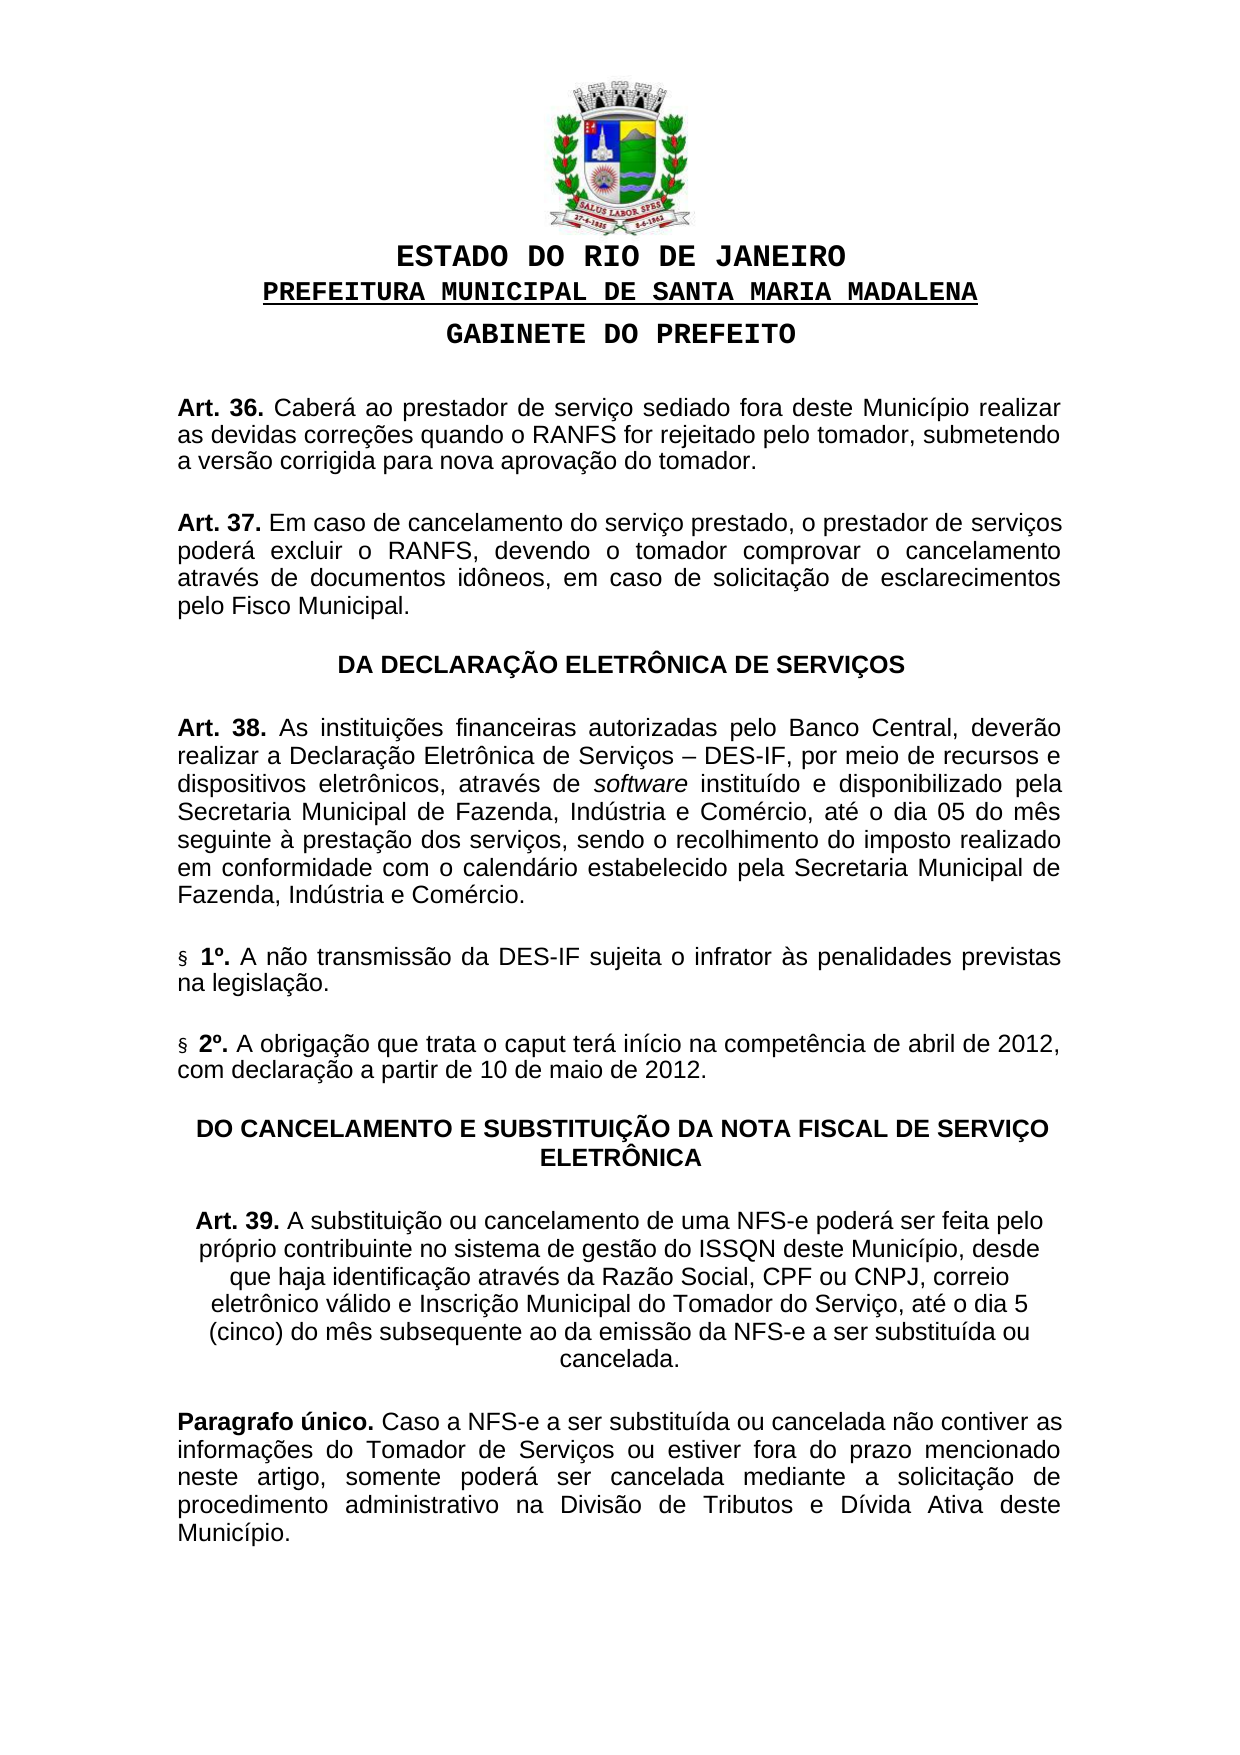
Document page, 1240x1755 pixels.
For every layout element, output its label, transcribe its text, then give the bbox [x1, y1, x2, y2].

text Paragrafo único. Caso a NFS-e a ser substituída ou cancelada não contiver as informações do Tomador de Serviços ou estiver fora do prazo mencionado neste artigo, somente poderá ser cancelada mediante a solicitação de procedimento administrativo na Divisão de Tributos e Dívida Ativa deste Município. [177, 1408, 1062, 1546]
text Art. 38. As instituições financeiras autorizadas pelo Banco Central, deverão realizar a Declaração Eletrônica de Serviços – DES-IF, por meio de recursos e dispositivos eletrônicos, através de software instituído e disponibilizado pela Secretaria Municipal de Fazenda, Indústria e Comércio, até o dia 05 do mês seguinte à prestação dos serviços, sendo o recolhimento do imposto realizado em conformidade com o calendário estabelecido pela Secretaria Municipal de Fazenda, Indústria e Comércio. [177, 714, 1062, 909]
text PREFEITURA MUNICIPAL DE SANTA MARIA MADALENA [262, 276, 1062, 307]
text Art. 37. Em caso de cancelamento do serviço prestado, o prestador de serviços poderá excluir o RANFS, devendo o tomador comprovar o cancelamento através de documentos idôneos, em caso de solicitação de esclarecimentos pelo Fisco Municipal. [177, 510, 1062, 619]
text Art. 39. A substituição ou cancelamento de uma NFS-e poderá ser feita pelo próprio contribuinte no sistema de gestão do ISSQN deste Município, desde que haja identificação através da Razão Social, CPF ou CNPJ, correio eletrônico válido e Inscrição Municipal do Tomador do Serviço, até o dia 5 (cinco) do mês subsequente ao da emissão da NFS-e a ser substituída ou cancelada. [194, 1208, 1046, 1373]
list 2º. A obrigação que trata o caput terá início na competência de abril de 2012, com declaração a partir de 10 de maio de 2012. [177, 1032, 1062, 1084]
text ESTADO DO RIO DE JANEIRO [396, 240, 1062, 276]
text Art. 36. Caberá ao prestador de serviço sediado fora deste Município realizar as devidas correções quando o RANFS for rejeitado pelo tomador, submetendo a versão corrigida para nova aprovação do tomador. [177, 395, 1062, 475]
text ELETRÔNICA [539, 1143, 1062, 1172]
list 1º. A não transmissão da DES-IF sujeita o infrator às penalidades previstas na legislação. [177, 945, 1062, 997]
text DA DECLARAÇÃO ELETRÔNICA DE SERVIÇOS [337, 649, 1062, 678]
text GABINETE DO PREFEITO [446, 319, 1062, 352]
text DO CANCELAMENTO E SUBSTITUIÇÃO DA NOTA FISCAL DE SERVIÇO [196, 1114, 1062, 1143]
